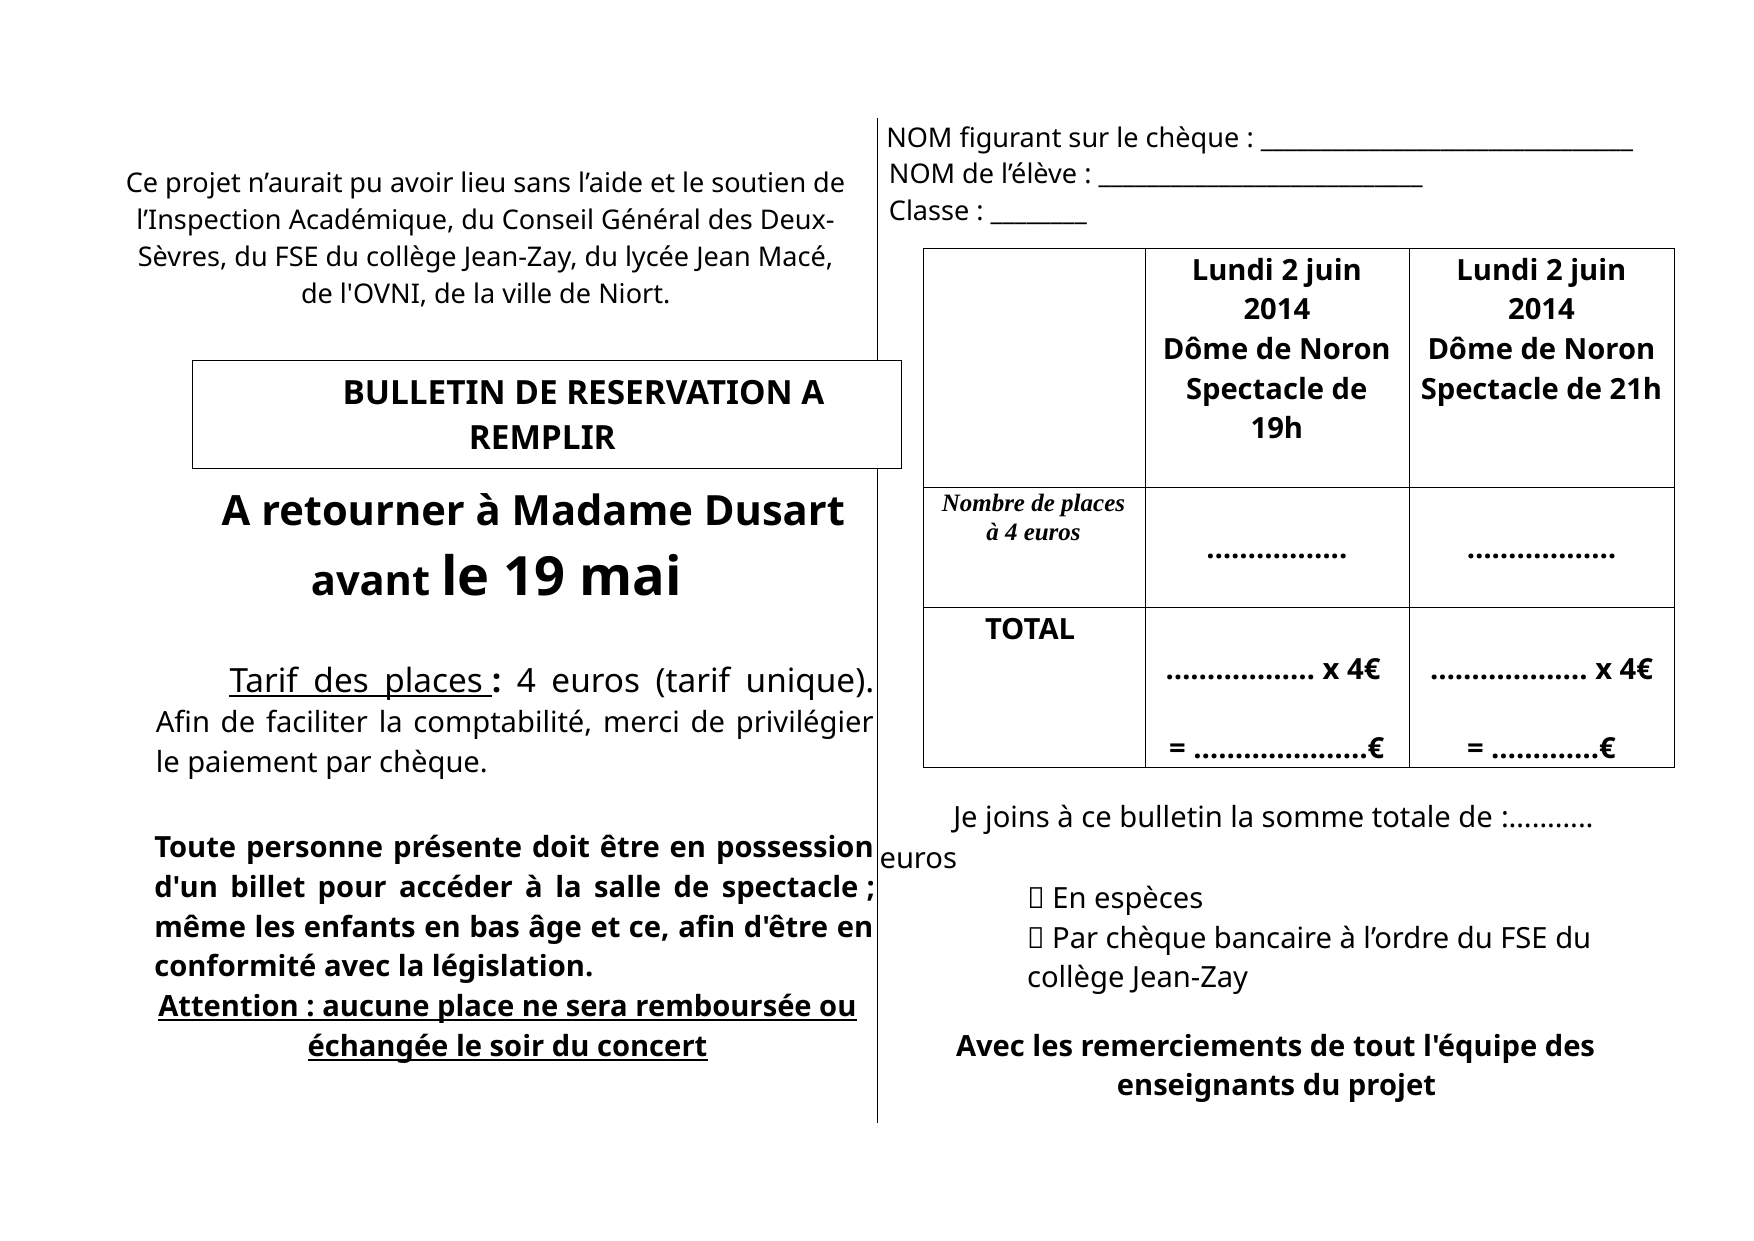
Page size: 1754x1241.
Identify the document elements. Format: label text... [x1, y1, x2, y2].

text Toute personne présente doit être en possession d'un billet pour accéder à la salle de spectacle ; même les enfants en bas âge et ce, afin d'être en conformité avec la législation. [154, 827, 875, 985]
text Avec les remerciements de tout l'équipe des enseignants du projet [915, 1025, 1636, 1104]
table_cell ………………. x 4€ = ………….€ [1410, 608, 1674, 767]
text NOM figurant sur le chèque : _______________________________ [879, 118, 1636, 155]
text BULLETIN DE RESERVATION A REMPLIR [201, 369, 892, 459]
text  En espèces [879, 877, 1636, 917]
table_cell TOTAL [924, 608, 1145, 767]
text Je joins à ce bulletin la somme totale de :……….. euros [879, 792, 1636, 877]
text Ce projet n’aurait pu avoir lieu sans l’aide et le soutien de l’Inspection Académique, du Conseil Général des Deux-Sèvres, du FSE du collège Jean-Zay, du lycée Jean Macé, de l'OVNI, de la ville de Niort. [118, 163, 853, 311]
text A retourner à Madame Dusart avant le 19 mai [193, 361, 901, 468]
table_cell ……………… x 4€ = …………………€ [1146, 608, 1409, 767]
text A retourner à Madame Dusart avant le 19 mai [118, 348, 875, 611]
table_cell …………….. [1146, 488, 1409, 607]
text NOM de l’élève : ___________________________ Classe : ________ [879, 155, 1636, 229]
text  Par chèque bancaire à l’ordre du FSE du collège Jean-Zay [1027, 917, 1636, 996]
table_header [924, 249, 1145, 487]
table_header Lundi 2 juin 2014 Dôme de Noron Spectacle de 19h [1146, 249, 1409, 487]
text Tarif des places : 4 euros (tarif unique). Afin de faciliter la comptabilité, merci de privilégier le paiement par chèque. [156, 656, 875, 781]
table_cell Nombre de places à 4 euros [924, 488, 1145, 607]
text Attention : aucune place ne sera remboursée ou échangée le soir du concert [140, 985, 875, 1065]
table_header Lundi 2 juin 2014 Dôme de Noron Spectacle de 21h [1410, 249, 1674, 487]
table_cell ……………… [1410, 488, 1674, 607]
